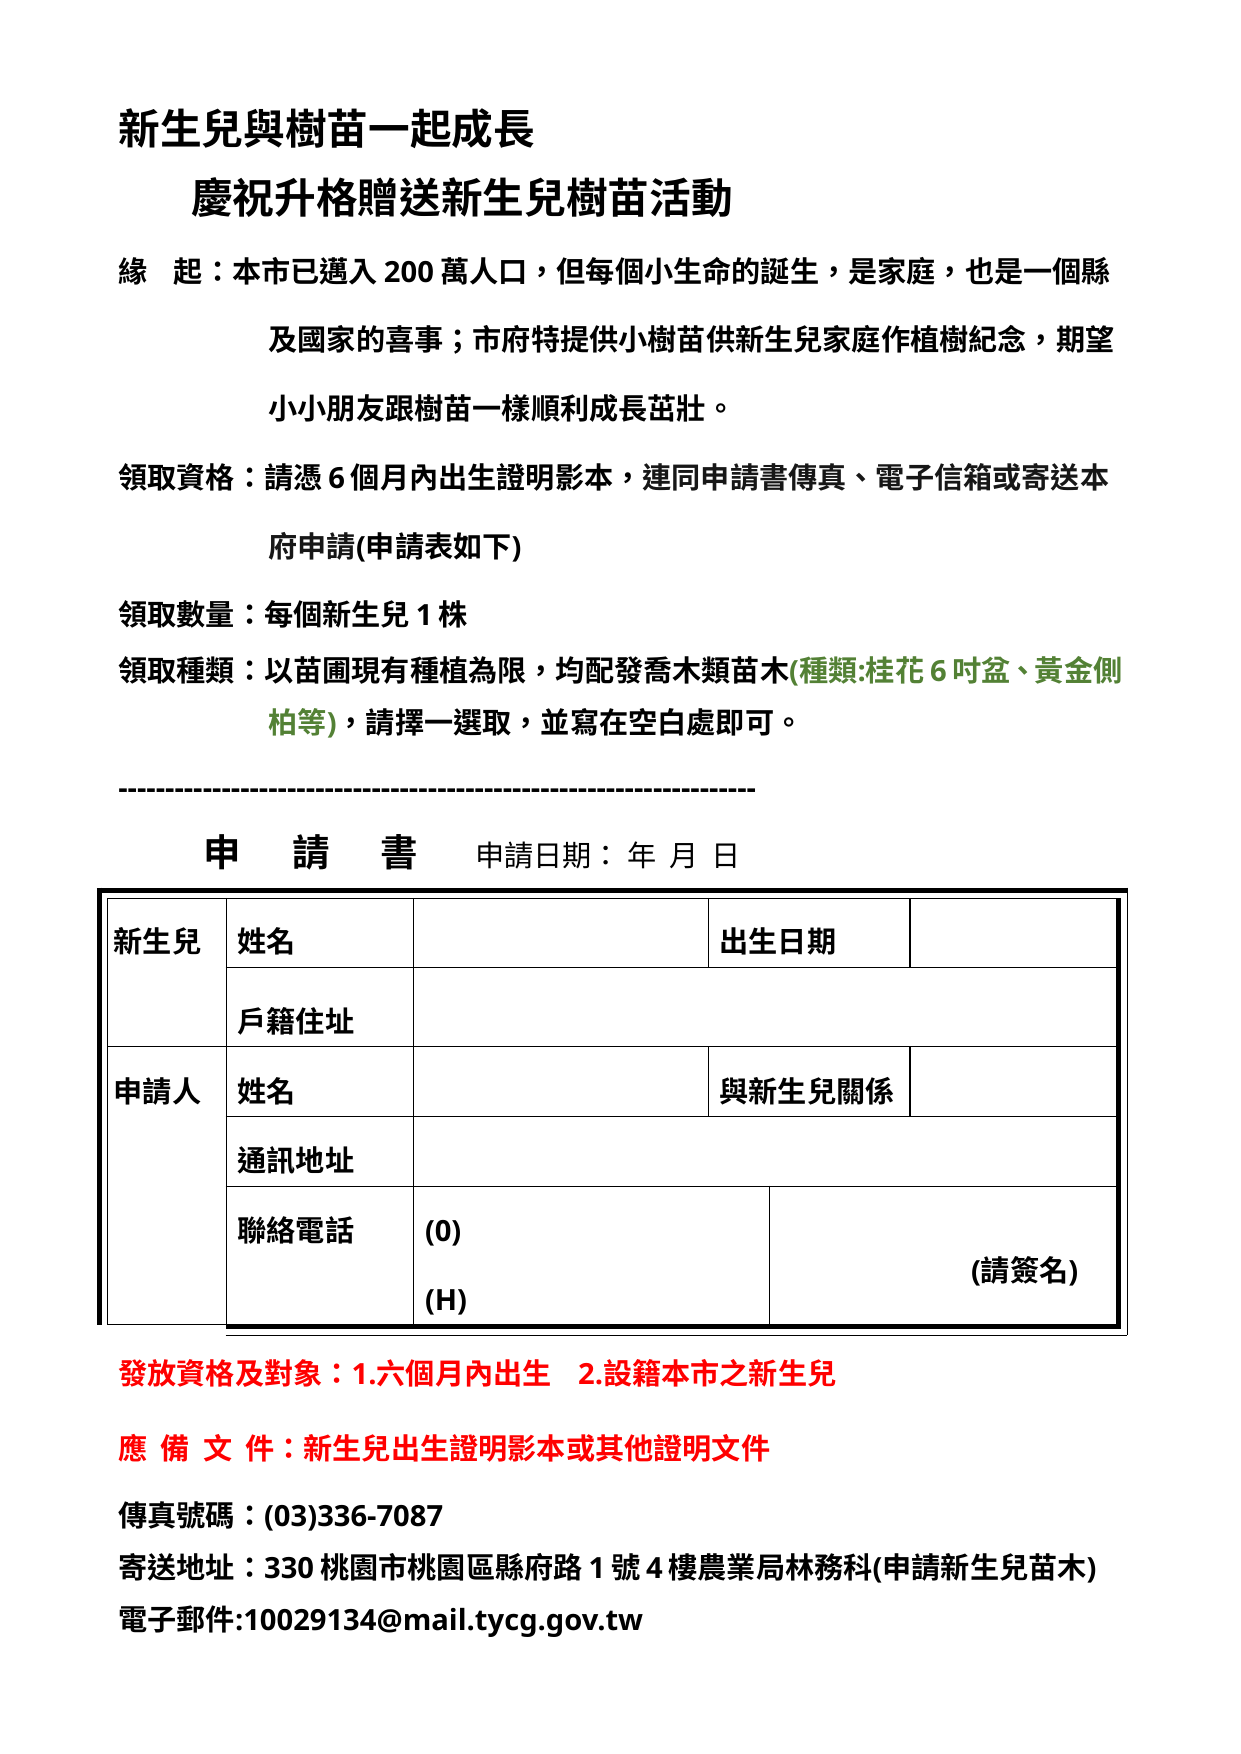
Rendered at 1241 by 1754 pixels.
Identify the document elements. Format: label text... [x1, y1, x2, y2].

text 申 請 書 申請日期： 年 月 日 [118, 812, 1122, 887]
table_cell 聯絡電話 [227, 1187, 413, 1324]
table_header [910, 893, 1121, 898]
text -------------------------------------------------------------------- [118, 744, 1122, 812]
table_cell [414, 968, 1116, 1046]
table_header [911, 899, 1116, 967]
text 電子郵件:10029134@mail.tycg.gov.tw [118, 1589, 1122, 1641]
table_cell [911, 1047, 1116, 1116]
text 慶祝升格贈送新生兒樹苗活動 [118, 158, 1122, 227]
table_cell [414, 1117, 1116, 1186]
table_cell 姓名 [227, 1047, 413, 1116]
table_cell (0) (H) [414, 1187, 769, 1324]
text 發放資格及對象：1.六個月內出生 2.設籍本市之新生兒 [118, 1334, 1122, 1409]
table_cell [414, 1047, 708, 1116]
table_cell 申請人 [108, 1047, 226, 1324]
text 領取資格：請憑6個月內出生證明影本，連同申請書傳真、電子信箱或寄送本府申請(申請表如下) [118, 433, 1122, 571]
text 領取數量：每個新生兒1株 [118, 571, 1122, 639]
text 緣 起：本市已邁入200萬人口，但每個小生命的誕生，是家庭，也是一個縣及國家的喜事；市府特提供小樹苗供新生兒家庭作植樹紀念，期望小小朋友跟樹苗一樣順利成長茁壯。 [118, 227, 1122, 433]
table_header [708, 893, 910, 898]
text 領取種類：以苗圃現有種植為限，均配發喬木類苗木(種類:桂花6吋盆、黃金側柏等)，請擇一選取，並寫在空白處即可。 [118, 639, 1122, 744]
text 新生兒與樹苗一起成長 [118, 89, 1122, 158]
table_header 新生兒 [102, 893, 226, 1046]
text 傳真號碼：(03)336-7087 [118, 1484, 1122, 1537]
table_header [226, 893, 413, 898]
table_header 姓名 [227, 899, 413, 967]
table_header [414, 899, 708, 967]
table_cell (請簽名) [770, 1187, 1116, 1324]
table_header [414, 893, 708, 898]
table_cell 通訊地址 [227, 1117, 413, 1186]
text 寄送地址：330桃園市桃園區縣府路1號4樓農業局林務科(申請新生兒苗木) [118, 1537, 1122, 1589]
table_cell 與新生兒關係 [709, 1047, 909, 1116]
text 應 備 文 件：新生兒出生證明影本或其他證明文件 [118, 1409, 1122, 1484]
table_cell 戶籍住址 [227, 968, 413, 1046]
table_header 出生日期 [709, 899, 909, 967]
table_cell [102, 1046, 107, 1324]
